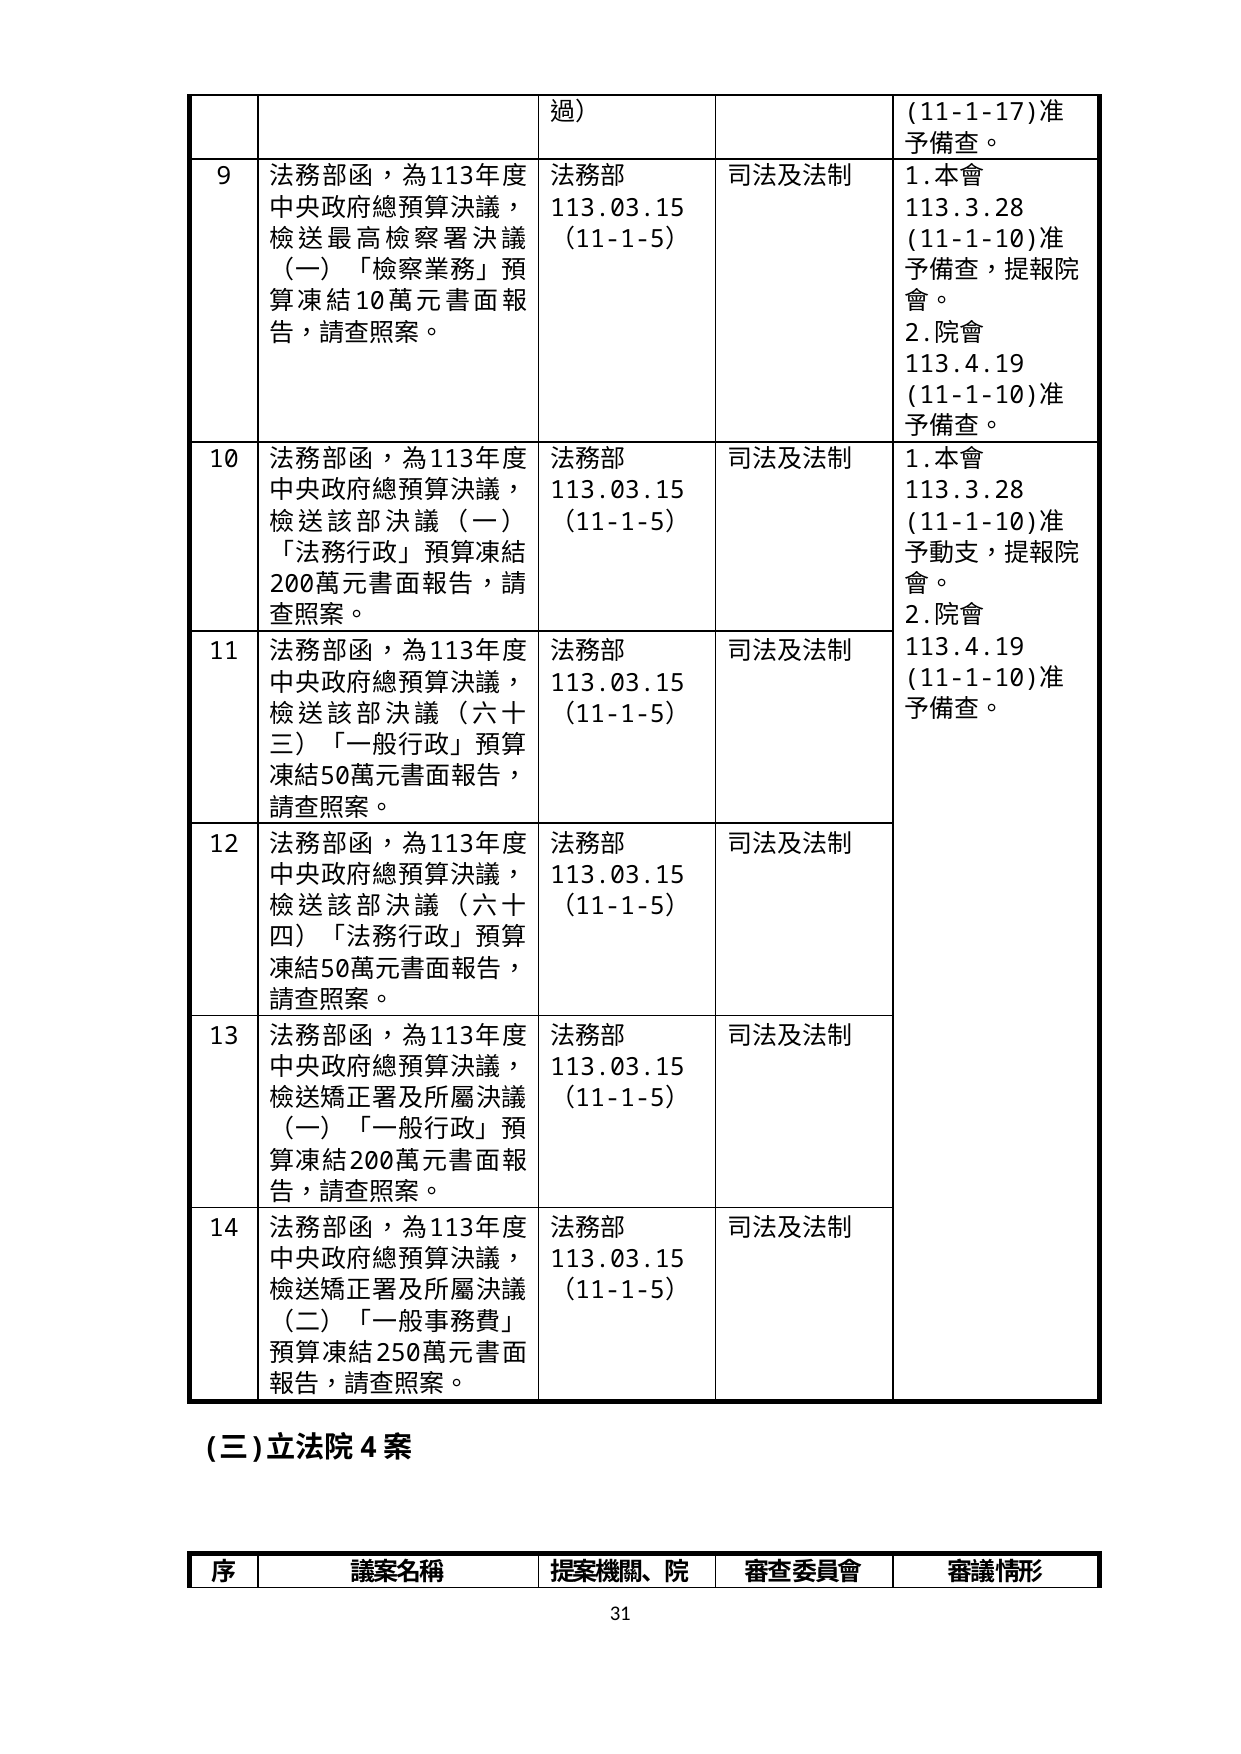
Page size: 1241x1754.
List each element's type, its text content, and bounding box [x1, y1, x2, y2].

table_cell 司法及法制 [716, 160, 892, 441]
table_cell 法務部函，為113年度中央政府總預算決議，檢送該部決議（六十三）「一般行政」預算凍結50萬元書面報告，請查照案。 [259, 632, 538, 822]
table_header 提案機關、院 [539, 1556, 715, 1587]
table_cell 13 [192, 1016, 257, 1207]
subtitle (三)立法院4案 [187, 1404, 1053, 1466]
table_cell 法務部函，為113年度中央政府總預算決議，檢送矯正署及所屬決議（一）「一般行政」預算凍結200萬元書面報告，請查照案。 [259, 1016, 538, 1207]
table_cell 司法及法制 [716, 824, 892, 1014]
table_cell 法務部函，為113年度中央政府總預算決議，檢送最高檢察署決議（一）「檢察業務」預算凍結10萬元書面報告，請查照案。 [259, 160, 538, 441]
table_cell [192, 96, 257, 158]
table_cell 法務部 113.03.15 （11-1-5） [539, 1208, 715, 1399]
table_header 議案名稱 [259, 1556, 538, 1587]
table_cell 10 [192, 443, 257, 630]
table_cell 法務部 113.03.15 （11-1-5） [539, 824, 715, 1014]
table_cell 法務部函，為113年度中央政府總預算決議，檢送該部決議（一）「法務行政」預算凍結200萬元書面報告，請查照案。 [259, 443, 538, 630]
table_cell 法務部函，為113年度中央政府總預算決議，檢送矯正署及所屬決議（二）「一般事務費」預算凍結250萬元書面報告，請查照案。 [259, 1208, 538, 1399]
table_cell 11 [192, 632, 257, 822]
table_cell 法務部 113.03.15 （11-1-5） [539, 443, 715, 630]
table_cell 9 [192, 160, 257, 441]
table_cell 1.本會113.3.28 (11-1-10)准予備查，提報院會。 2.院會113.4.19 (11-1-10)准予備查。 [894, 160, 1097, 441]
table_cell [716, 96, 892, 158]
table_cell 司法及法制 [716, 443, 892, 630]
table_cell 1.本會113.3.28 (11-1-10)准予動支，提報院會。 2.院會113.4.19 (11-1-10)准予備查。 [894, 443, 1097, 1399]
table_cell 司法及法制 [716, 1016, 892, 1207]
table_cell 法務部 113.03.15 （11-1-5） [539, 1016, 715, 1207]
table_cell 法務部函，為113年度中央政府總預算決議，檢送該部決議（六十四）「法務行政」預算凍結50萬元書面報告，請查照案。 [259, 824, 538, 1014]
table_cell 12 [192, 824, 257, 1014]
table_cell 14 [192, 1208, 257, 1399]
table_cell 過） [539, 96, 715, 158]
table_header 審查委員會 [716, 1556, 892, 1587]
table_header 審議情形 [894, 1556, 1097, 1587]
table_header 序 [192, 1556, 257, 1587]
table_cell 司法及法制 [716, 1208, 892, 1399]
table_cell [259, 96, 538, 158]
table_cell (11-1-17)准予備查。 [894, 96, 1097, 158]
table_cell 司法及法制 [716, 632, 892, 822]
table_cell 法務部 113.03.15 （11-1-5） [539, 160, 715, 441]
table_cell 法務部 113.03.15 （11-1-5） [539, 632, 715, 822]
